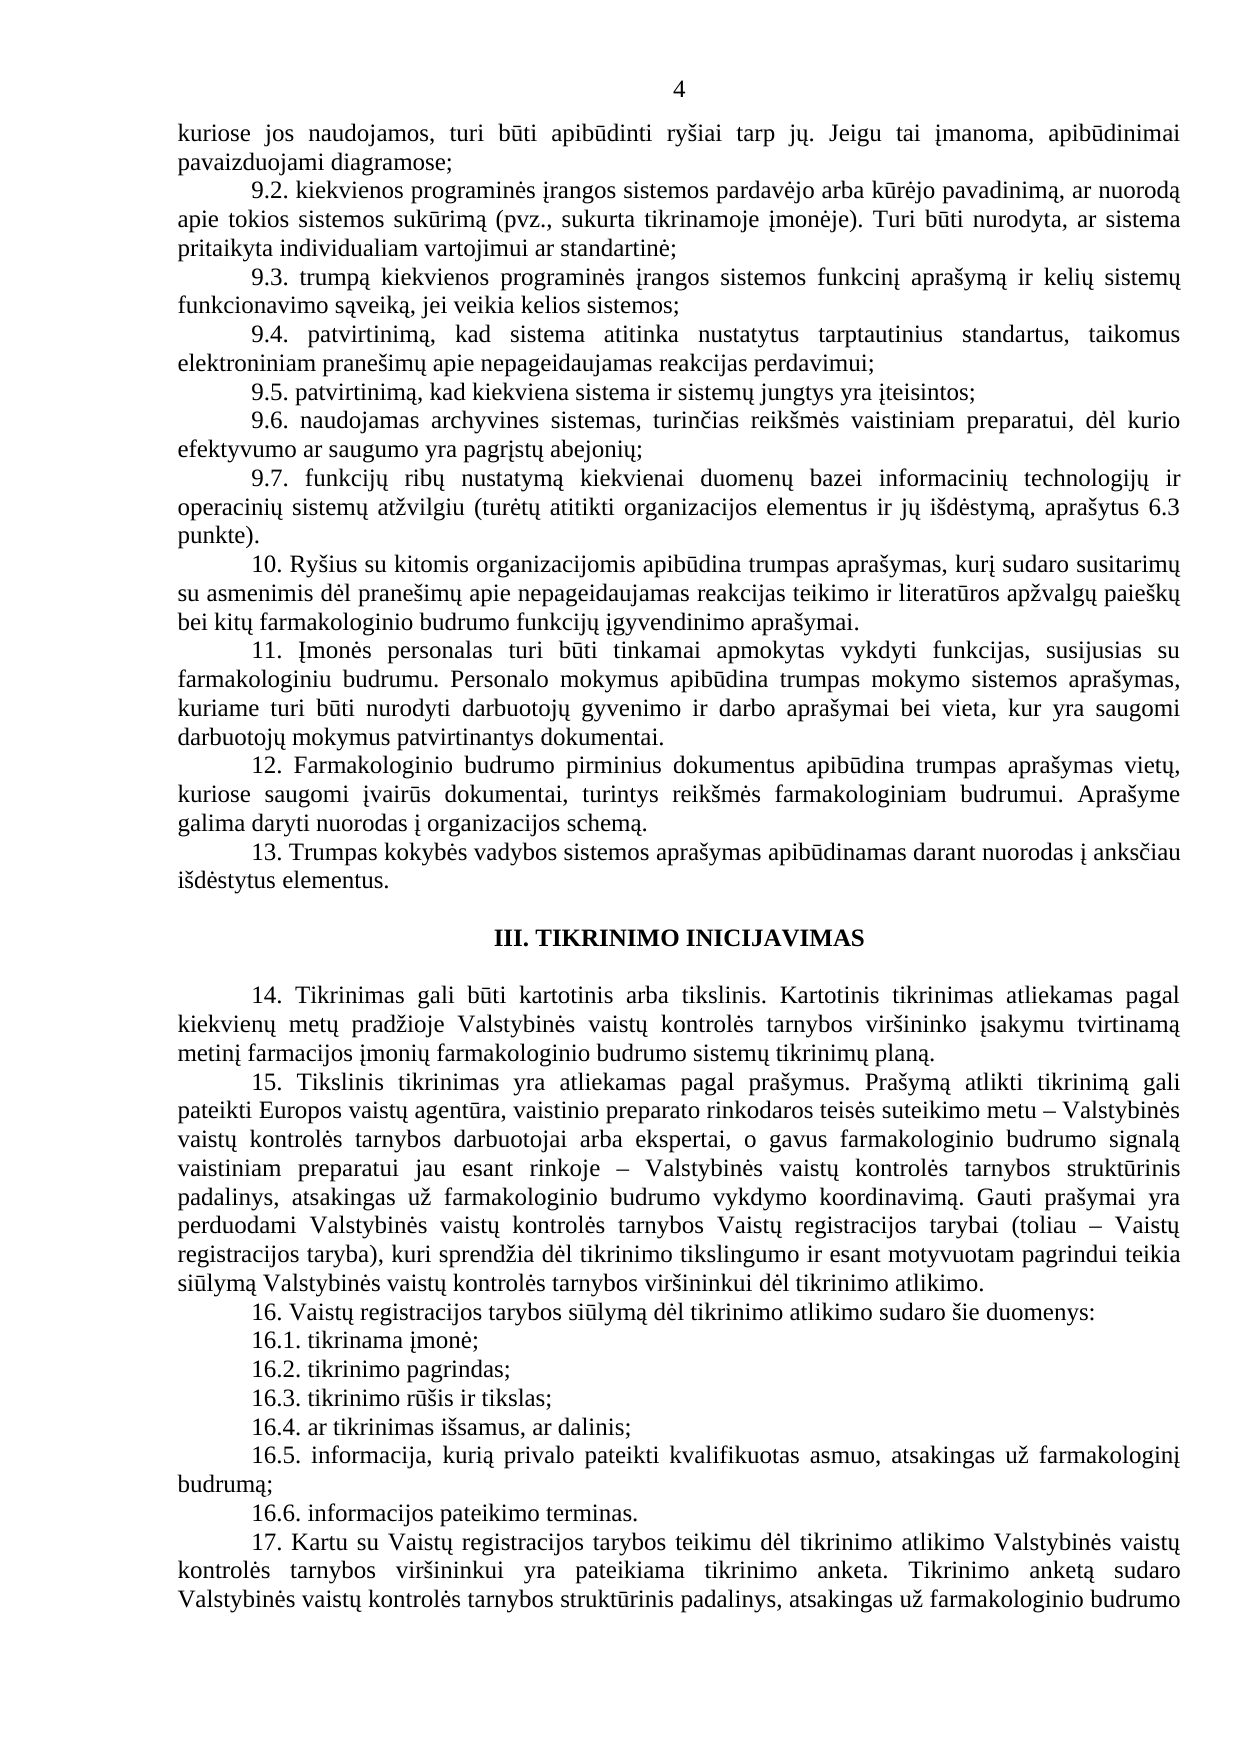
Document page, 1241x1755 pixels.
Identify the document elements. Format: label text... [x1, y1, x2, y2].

text 16.1. tikrinama įmonė; [177, 1326, 1181, 1354]
text 9.4. patvirtinimą, kad sistema atitinka nustatytus tarptautinius standartus, taikomus elektroniniam pranešimų apie nepageidaujamas reakcijas perdavimui; [177, 319, 1181, 377]
text 13. Trumpas kokybės vadybos sistemos aprašymas apibūdinamas darant nuorodas į anksčiau išdėstytus elementus. [177, 837, 1181, 894]
text 9.7. funkcijų ribų nustatymą kiekvienai duomenų bazei informacinių technologijų ir operacinių sistemų atžvilgiu (turėtų atitikti organizacijos elementus ir jų išdėstymą, aprašytus 6.3 punkte). [177, 463, 1181, 549]
text 9.5. patvirtinimą, kad kiekviena sistema ir sistemų jungtys yra įteisintos; [177, 377, 1181, 406]
text kuriose jos naudojamos, turi būti apibūdinti ryšiai tarp jų. Jeigu tai įmanoma, apibūdinimai pavaizduojami diagramose; [177, 118, 1181, 176]
text 16.4. ar tikrinimas išsamus, ar dalinis; [177, 1412, 1181, 1441]
text 16.5. informacija, kurią privalo pateikti kvalifikuotas asmuo, atsakingas už farmakologinį budrumą; [177, 1441, 1181, 1498]
text 17. Kartu su Vaistų registracijos tarybos teikimu dėl tikrinimo atlikimo Valstybinės vaistų kontrolės tarnybos viršininkui yra pateikiama tikrinimo anketa. Tikrinimo anketą sudaro Valstybinės vaistų kontrolės tarnybos struktūrinis padalinys, atsakingas už farmakologinio budrumo [177, 1527, 1181, 1613]
text 14. Tikrinimas gali būti kartotinis arba tikslinis. Kartotinis tikrinimas atliekamas pagal kiekvienų metų pradžioje Valstybinės vaistų kontrolės tarnybos viršininko įsakymu tvirtinamą metinį farmacijos įmonių farmakologinio budrumo sistemų tikrinimų planą. [177, 981, 1181, 1067]
text 16. Vaistų registracijos tarybos siūlymą dėl tikrinimo atlikimo sudaro šie duomenys: [177, 1297, 1181, 1326]
text 16.3. tikrinimo rūšis ir tikslas; [177, 1383, 1181, 1412]
text 10. Ryšius su kitomis organizacijomis apibūdina trumpas aprašymas, kurį sudaro susitarimų su asmenimis dėl pranešimų apie nepageidaujamas reakcijas teikimo ir literatūros apžvalgų paieškų bei kitų farmakologinio budrumo funkcijų įgyvendinimo aprašymai. [177, 549, 1181, 636]
text 16.2. tikrinimo pagrindas; [177, 1354, 1181, 1383]
text III. TIKRINIMO INICIJAVIMAS [177, 923, 1181, 952]
text 9.6. naudojamas archyvines sistemas, turinčias reikšmės vaistiniam preparatui, dėl kurio efektyvumo ar saugumo yra pagrįstų abejonių; [177, 406, 1181, 463]
text 9.2. kiekvienos programinės įrangos sistemos pardavėjo arba kūrėjo pavadinimą, ar nuorodą apie tokios sistemos sukūrimą (pvz., sukurta tikrinamoje įmonėje). Turi būti nurodyta, ar sistema pritaikyta individualiam vartojimui ar standartinė; [177, 176, 1181, 262]
text 15. Tikslinis tikrinimas yra atliekamas pagal prašymus. Prašymą atlikti tikrinimą gali pateikti Europos vaistų agentūra, vaistinio preparato rinkodaros teisės suteikimo metu – Valstybinės vaistų kontrolės tarnybos darbuotojai arba ekspertai, o gavus farmakologinio budrumo signalą vaistiniam preparatui jau esant rinkoje – Valstybinės vaistų kontrolės tarnybos struktūrinis padalinys, atsakingas už farmakologinio budrumo vykdymo koordinavimą. Gauti prašymai yra perduodami Valstybinės vaistų kontrolės tarnybos Vaistų registracijos tarybai (toliau – Vaistų registracijos taryba), kuri sprendžia dėl tikrinimo tikslingumo ir esant motyvuotam pagrindui teikia siūlymą Valstybinės vaistų kontrolės tarnybos viršininkui dėl tikrinimo atlikimo. [177, 1067, 1181, 1297]
text 12. Farmakologinio budrumo pirminius dokumentus apibūdina trumpas aprašymas vietų, kuriose saugomi įvairūs dokumentai, turintys reikšmės farmakologiniam budrumui. Aprašyme galima daryti nuorodas į organizacijos schemą. [177, 751, 1181, 837]
text 16.6. informacijos pateikimo terminas. [177, 1498, 1181, 1527]
text 9.3. trumpą kiekvienos programinės įrangos sistemos funkcinį aprašymą ir kelių sistemų funkcionavimo sąveiką, jei veikia kelios sistemos; [177, 262, 1181, 319]
text 11. Įmonės personalas turi būti tinkamai apmokytas vykdyti funkcijas, susijusias su farmakologiniu budrumu. Personalo mokymus apibūdina trumpas mokymo sistemos aprašymas, kuriame turi būti nurodyti darbuotojų gyvenimo ir darbo aprašymai bei vieta, kur yra saugomi darbuotojų mokymus patvirtinantys dokumentai. [177, 636, 1181, 751]
